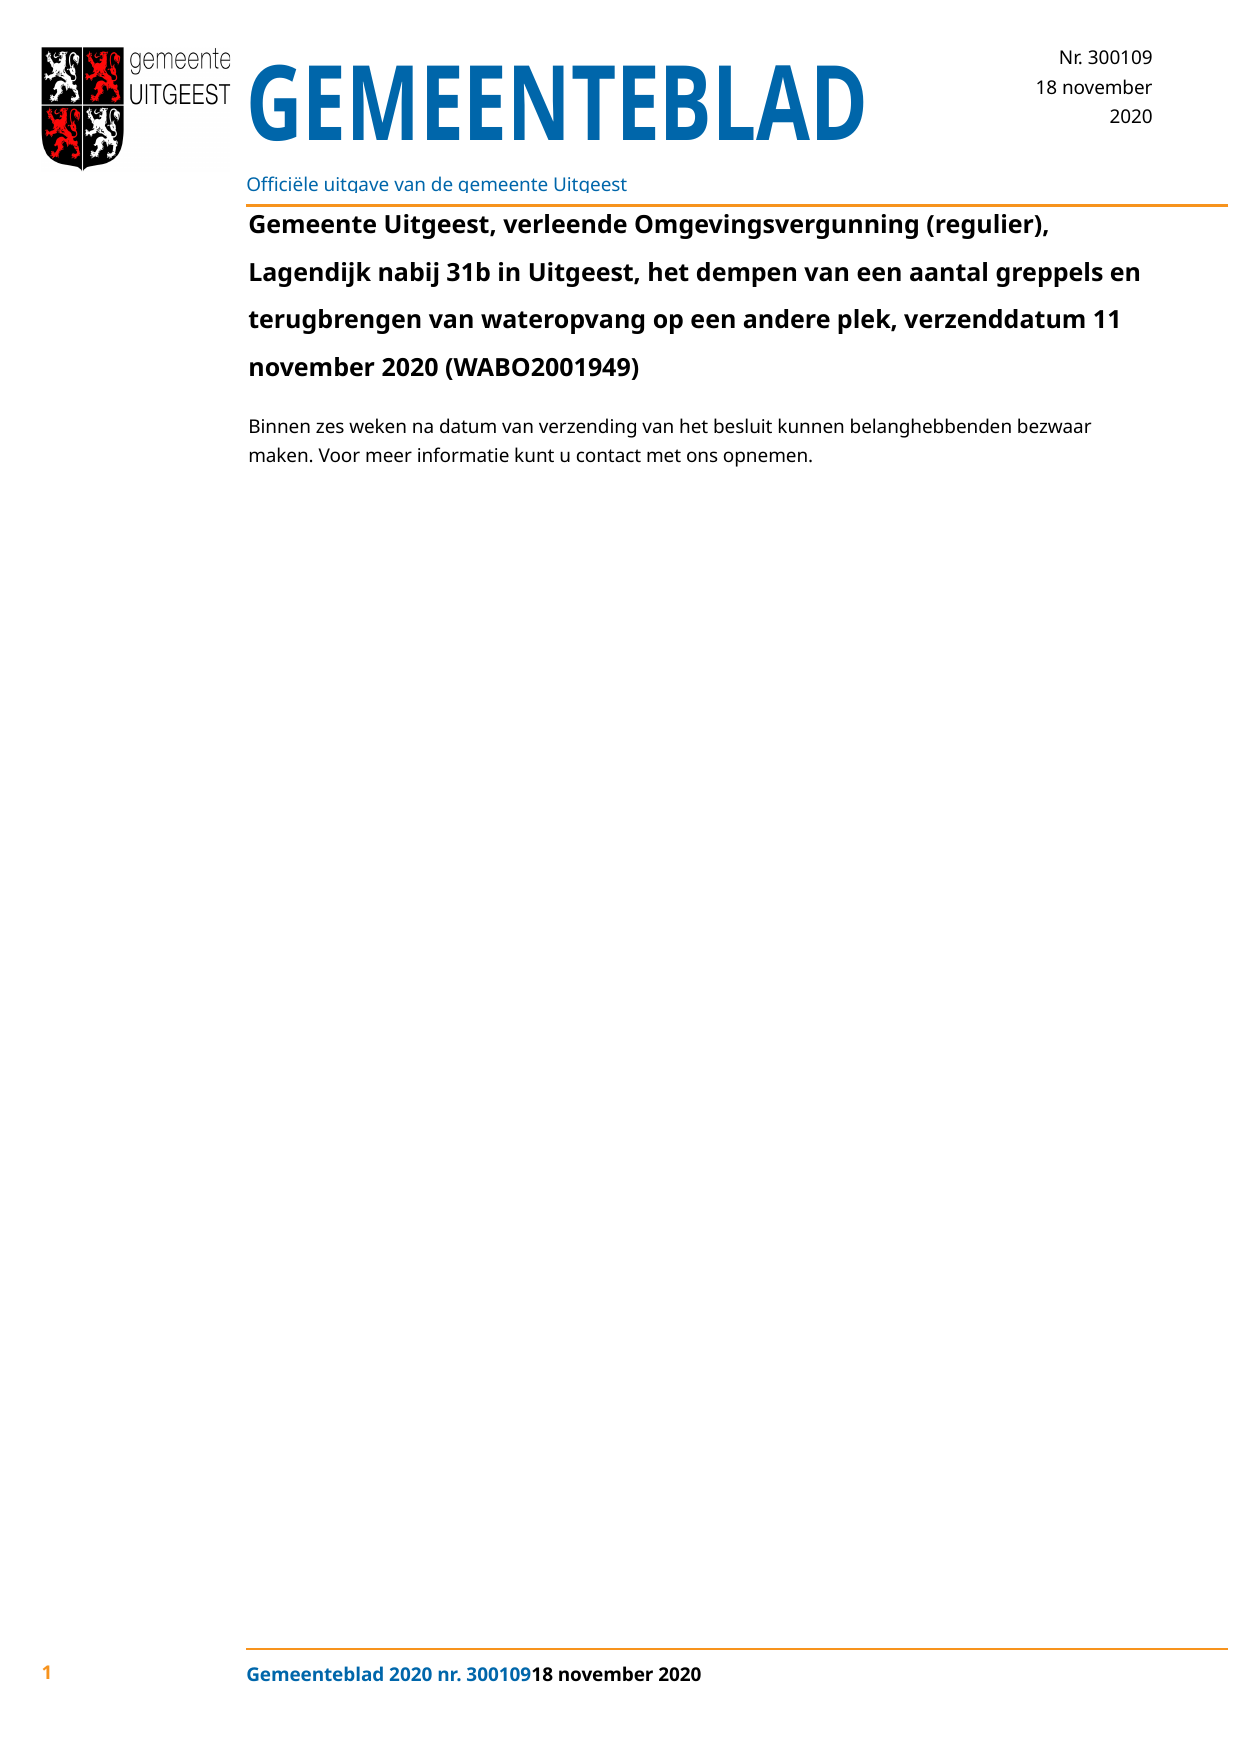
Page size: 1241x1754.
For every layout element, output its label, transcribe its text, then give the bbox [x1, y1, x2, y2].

picture [41, 47, 231, 172]
text Binnen zes weken na datum van verzending van het besluit kunnen belanghebbenden bezwaar maken. Voor meer informatie kunt u contact met ons opnemen. [248, 413, 1152, 468]
text Gemeente Uitgeest, verleende Omgevingsvergunning (regulier), Lagendijk nabij 31b in Uitgeest, het dempen van een aantal greppels en terugbrengen van wateropvang op een andere plek, verzenddatum 11 november 2020 (WABO2001949) [248, 207, 1152, 384]
